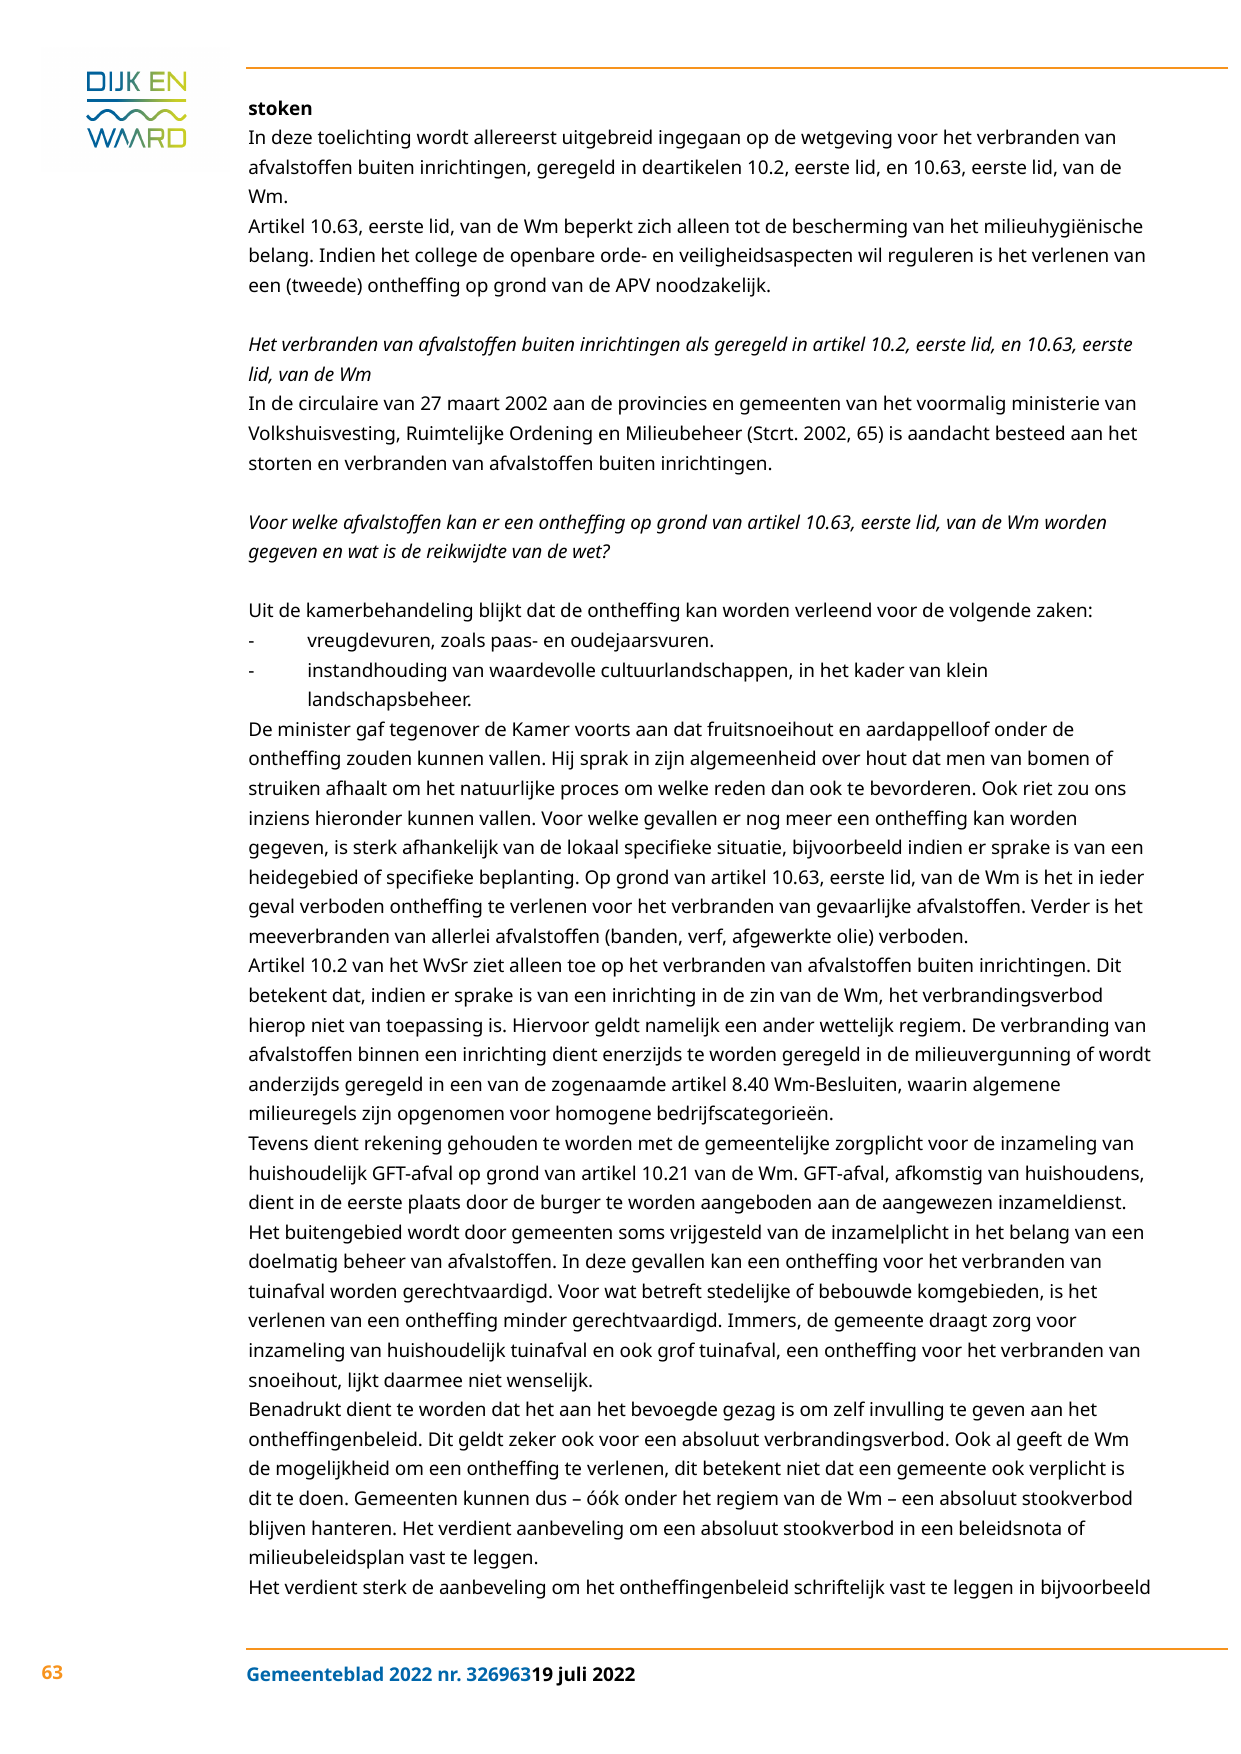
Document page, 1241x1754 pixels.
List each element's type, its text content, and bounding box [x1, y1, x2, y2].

list vreugdevuren, zoals paas- en oudejaarsvuren. [248, 627, 1152, 653]
text Artikel 10.2 van het WvSr ziet alleen toe op het verbranden van afvalstoffen buiten inrichtingen. Dit betekent dat, indien er sprake is van een inrichting in de zin van de Wm, het verbrandingsverbod hierop niet van toepassing is. Hiervoor geldt namelijk een ander wettelijk regiem. De verbranding van afvalstoffen binnen een inrichting dient enerzijds te worden geregeld in de milieuvergunning of wordt anderzijds geregeld in een van de zogenaamde artikel 8.40 Wm-Besluiten, waarin algemene milieuregels zijn opgenomen voor homogene bedrijfscategorieën. [248, 953, 1152, 1126]
list instandhouding van waardevolle cultuurlandschappen, in het kader van klein landschapsbeheer. [248, 657, 1152, 712]
text In deze toelichting wordt allereerst uitgebreid ingegaan op de wetgeving voor het verbranden van afvalstoffen buiten inrichtingen, geregeld in deartikelen 10.2, eerste lid, en 10.63, eerste lid, van de Wm. [248, 124, 1152, 209]
text Het verdient sterk de aanbeveling om het ontheffingenbeleid schriftelijk vast te leggen in bijvoorbeeld [248, 1574, 1152, 1600]
text Voor welke afvalstoffen kan er een ontheffing op grond van artikel 10.63, eerste lid, van de Wm worden gegeven en wat is de reikwijdte van de wet? [248, 509, 1152, 564]
text Het verbranden van afvalstoffen buiten inrichtingen als geregeld in artikel 10.2, eerste lid, en 10.63, eerste lid, van de Wm [248, 331, 1152, 387]
text Uit de kamerbehandeling blijkt dat de ontheffing kan worden verleend voor de volgende zaken: [248, 598, 1152, 623]
text Benadrukt dient te worden dat het aan het bevoegde gezag is om zelf invulling te geven aan het ontheffingenbeleid. Dit geldt zeker ook voor een absoluut verbrandingsverbod. Ook al geeft de Wm de mogelijkheid om een ontheffing te verlenen, dit betekent niet dat een gemeente ook verplicht is dit te doen. Gemeenten kunnen dus – óók onder het regiem van de Wm – een absoluut stookverbod blijven hanteren. Het verdient aanbeveling om een absoluut stookverbod in een beleidsnota of milieubeleidsplan vast te leggen. [248, 1396, 1152, 1570]
picture [41, 47, 231, 172]
text De minister gaf tegenover de Kamer voorts aan dat fruitsnoeihout en aardappelloof onder de ontheffing zouden kunnen vallen. Hij sprak in zijn algemeenheid over hout dat men van bomen of struiken afhaalt om het natuurlijke proces om welke reden dan ook te bevorderen. Ook riet zou ons inziens hieronder kunnen vallen. Voor welke gevallen er nog meer een ontheffing kan worden gegeven, is sterk afhankelijk van de lokaal specifieke situatie, bijvoorbeeld indien er sprake is van een heidegebied of specifieke beplanting. Op grond van artikel 10.63, eerste lid, van de Wm is het in ieder geval verboden ontheffing te verlenen voor het verbranden van gevaarlijke afvalstoffen. Verder is het meeverbranden van allerlei afvalstoffen (banden, verf, afgewerkte olie) verboden. [248, 716, 1152, 949]
text Tevens dient rekening gehouden te worden met de gemeentelijke zorgplicht voor de inzameling van huishoudelijk GFT-afval op grond van artikel 10.21 van de Wm. GFT-afval, afkomstig van huishoudens, dient in de eerste plaats door de burger te worden aangeboden aan de aangewezen inzameldienst. Het buitengebied wordt door gemeenten soms vrijgesteld van de inzamelplicht in het belang van een doelmatig beheer van afvalstoffen. In deze gevallen kan een ontheffing voor het verbranden van tuinafval worden gerechtvaardigd. Voor wat betreft stedelijke of bebouwde komgebieden, is het verlenen van een ontheffing minder gerechtvaardigd. Immers, de gemeente draagt zorg voor inzameling van huishoudelijk tuinafval en ook grof tuinafval, een ontheffing voor het verbranden van snoeihout, lijkt daarmee niet wenselijk. [248, 1130, 1152, 1393]
text stoken [248, 95, 1152, 121]
text Artikel 10.63, eerste lid, van de Wm beperkt zich alleen tot de bescherming van het milieuhygiënische belang. Indien het college de openbare orde- en veiligheidsaspecten wil reguleren is het verlenen van een (tweede) ontheffing op grond van de APV noodzakelijk. [248, 213, 1152, 298]
text In de circulaire van 27 maart 2002 aan de provincies en gemeenten van het voormalig ministerie van Volkshuisvesting, Ruimtelijke Ordening en Milieubeheer (Stcrt. 2002, 65) is aandacht besteed aan het storten en verbranden van afvalstoffen buiten inrichtingen. [248, 391, 1152, 476]
